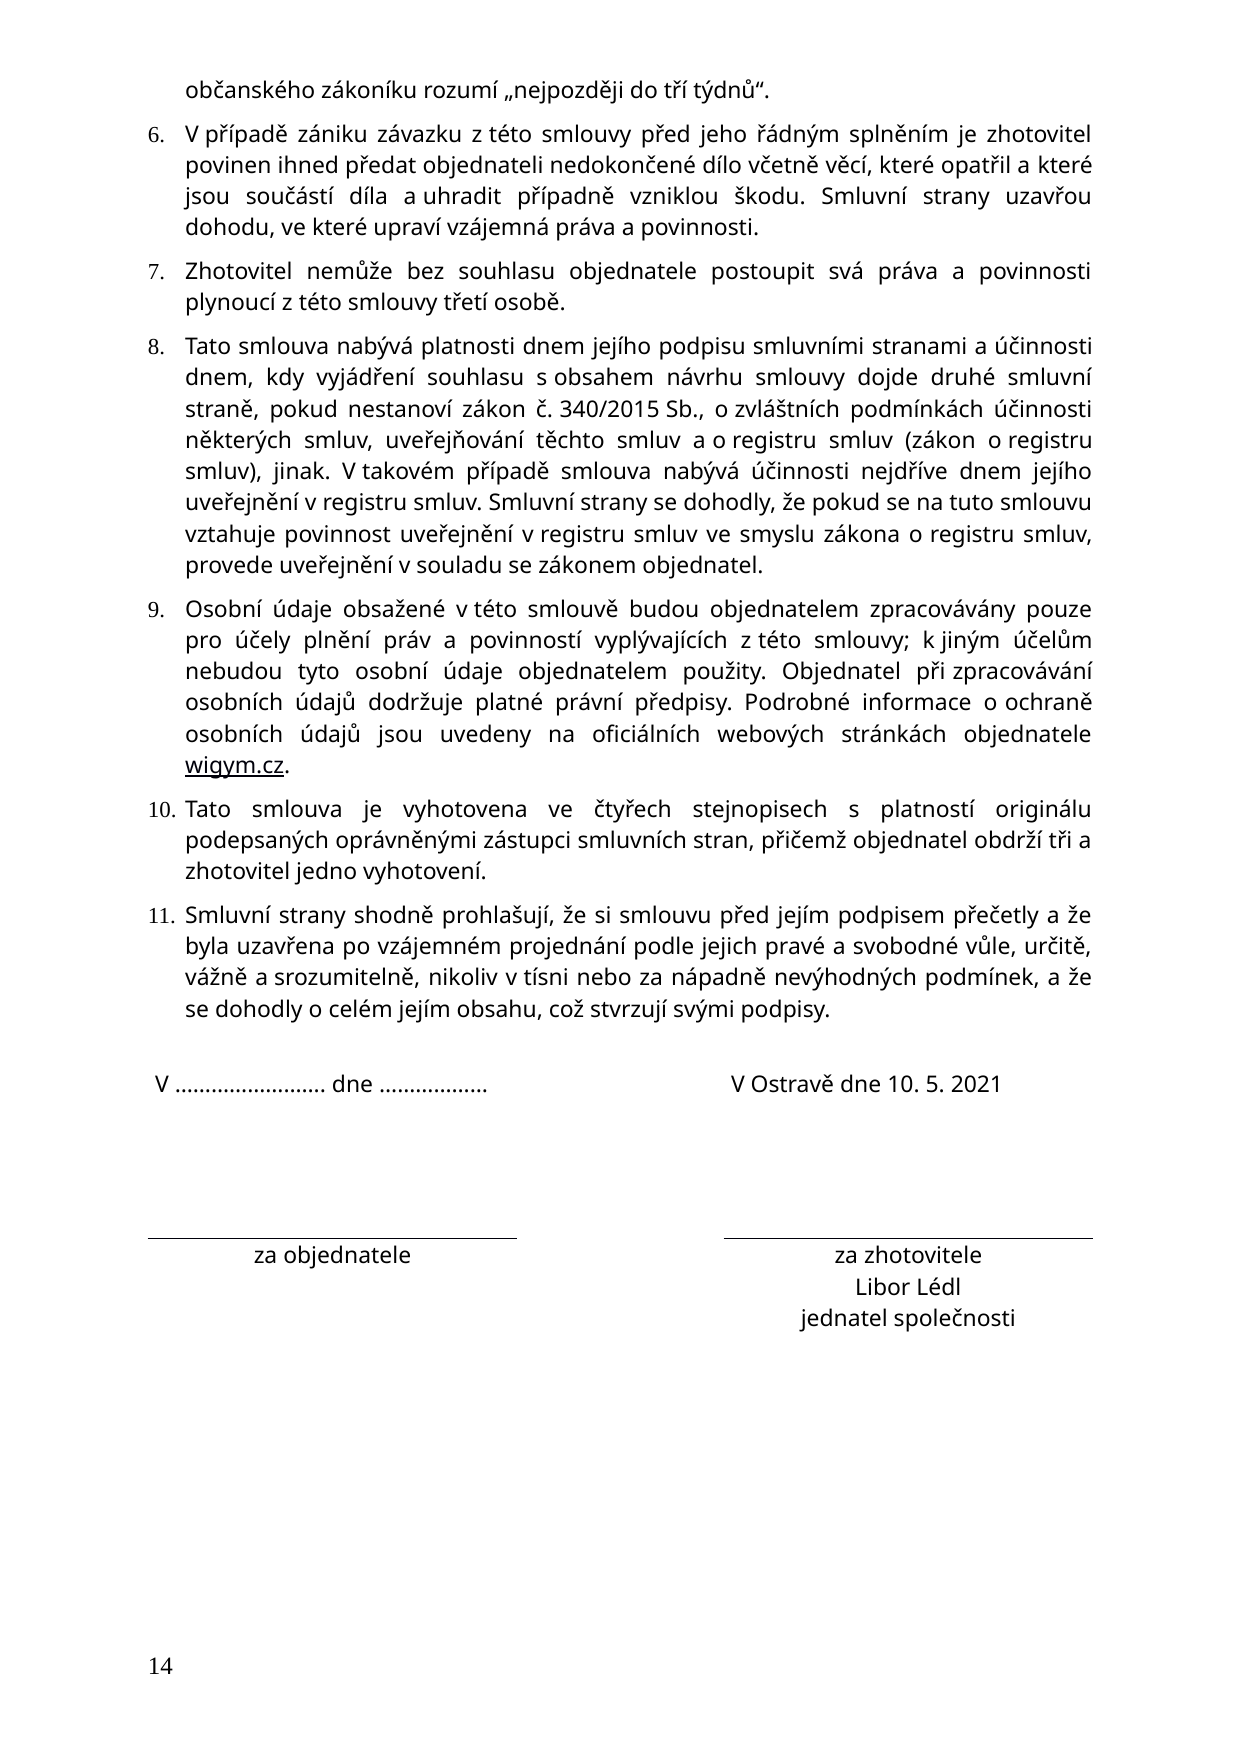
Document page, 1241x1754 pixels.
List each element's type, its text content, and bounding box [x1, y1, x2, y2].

table_cell [517, 1099, 723, 1238]
table_cell za objednatele [148, 1239, 517, 1343]
table_cell [517, 1238, 723, 1343]
table_cell za zhotovitele Libor Lédl jednatel společnosti [724, 1239, 1093, 1343]
list Osobní údaje obsažené v této smlouvě budou objednatelem zpracovávány pouze pro účely plnění práv a povinností vyplývajících z této smlouvy; k jiným účelům nebudou tyto osobní údaje objednatelem použity. Objednatel při zpracovávání osobních údajů dodržuje platné právní předpisy. Podrobné informace o ochraně osobních údajů jsou uvedeny na oficiálních webových stránkách objednatele wigym.cz. [148, 592, 1092, 780]
table_header V ……………………. dne ……………… [148, 1068, 517, 1099]
list Smluvní strany shodně prohlašují, že si smlouvu před jejím podpisem přečetly a že byla uzavřena po vzájemném projednání podle jejich pravé a svobodné vůle, určitě, vážně a srozumitelně, nikoliv v tísni nebo za nápadně nevýhodných podmínek, a že se dohodly o celém jejím obsahu, což stvrzují svými podpisy. [148, 899, 1092, 1024]
table_cell [148, 1099, 517, 1238]
table_header [517, 1068, 723, 1099]
table_header V Ostravě dne 10. 5. 2021 [724, 1068, 1093, 1099]
list V případě zániku závazku z této smlouvy před jeho řádným splněním je zhotovitel povinen ihned předat objednateli nedokončené dílo včetně věcí, které opatřil a které jsou součástí díla a uhradit případně vzniklou škodu. Smluvní strany uzavřou dohodu, ve které upraví vzájemná práva a povinnosti. [148, 117, 1092, 242]
list Zhotovitel nemůže bez souhlasu objednatele postoupit svá práva a povinnosti plynoucí z této smlouvy třetí osobě. [148, 255, 1092, 317]
list občanského zákoníku rozumí „nejpozději do tří týdnů“. [148, 74, 1092, 105]
table_cell [724, 1099, 1093, 1238]
list Tato smlouva je vyhotovena ve čtyřech stejnopisech s platností originálu podepsaných oprávněnými zástupci smluvních stran, přičemž objednatel obdrží tři a zhotovitel jedno vyhotovení. [148, 792, 1092, 886]
list Tato smlouva nabývá platnosti dnem jejího podpisu smluvními stranami a účinnosti dnem, kdy vyjádření souhlasu s obsahem návrhu smlouvy dojde druhé smluvní straně, pokud nestanoví zákon č. 340/2015 Sb., o zvláštních podmínkách účinnosti některých smluv, uveřejňování těchto smluv a o registru smluv (zákon o registru smluv), jinak. V takovém případě smlouva nabývá účinnosti nejdříve dnem jejího uveřejnění v registru smluv. Smluvní strany se dohodly, že pokud se na tuto smlouvu vztahuje povinnost uveřejnění v registru smluv ve smyslu zákona o registru smluv, provede uveřejnění v souladu se zákonem objednatel. [148, 330, 1092, 580]
